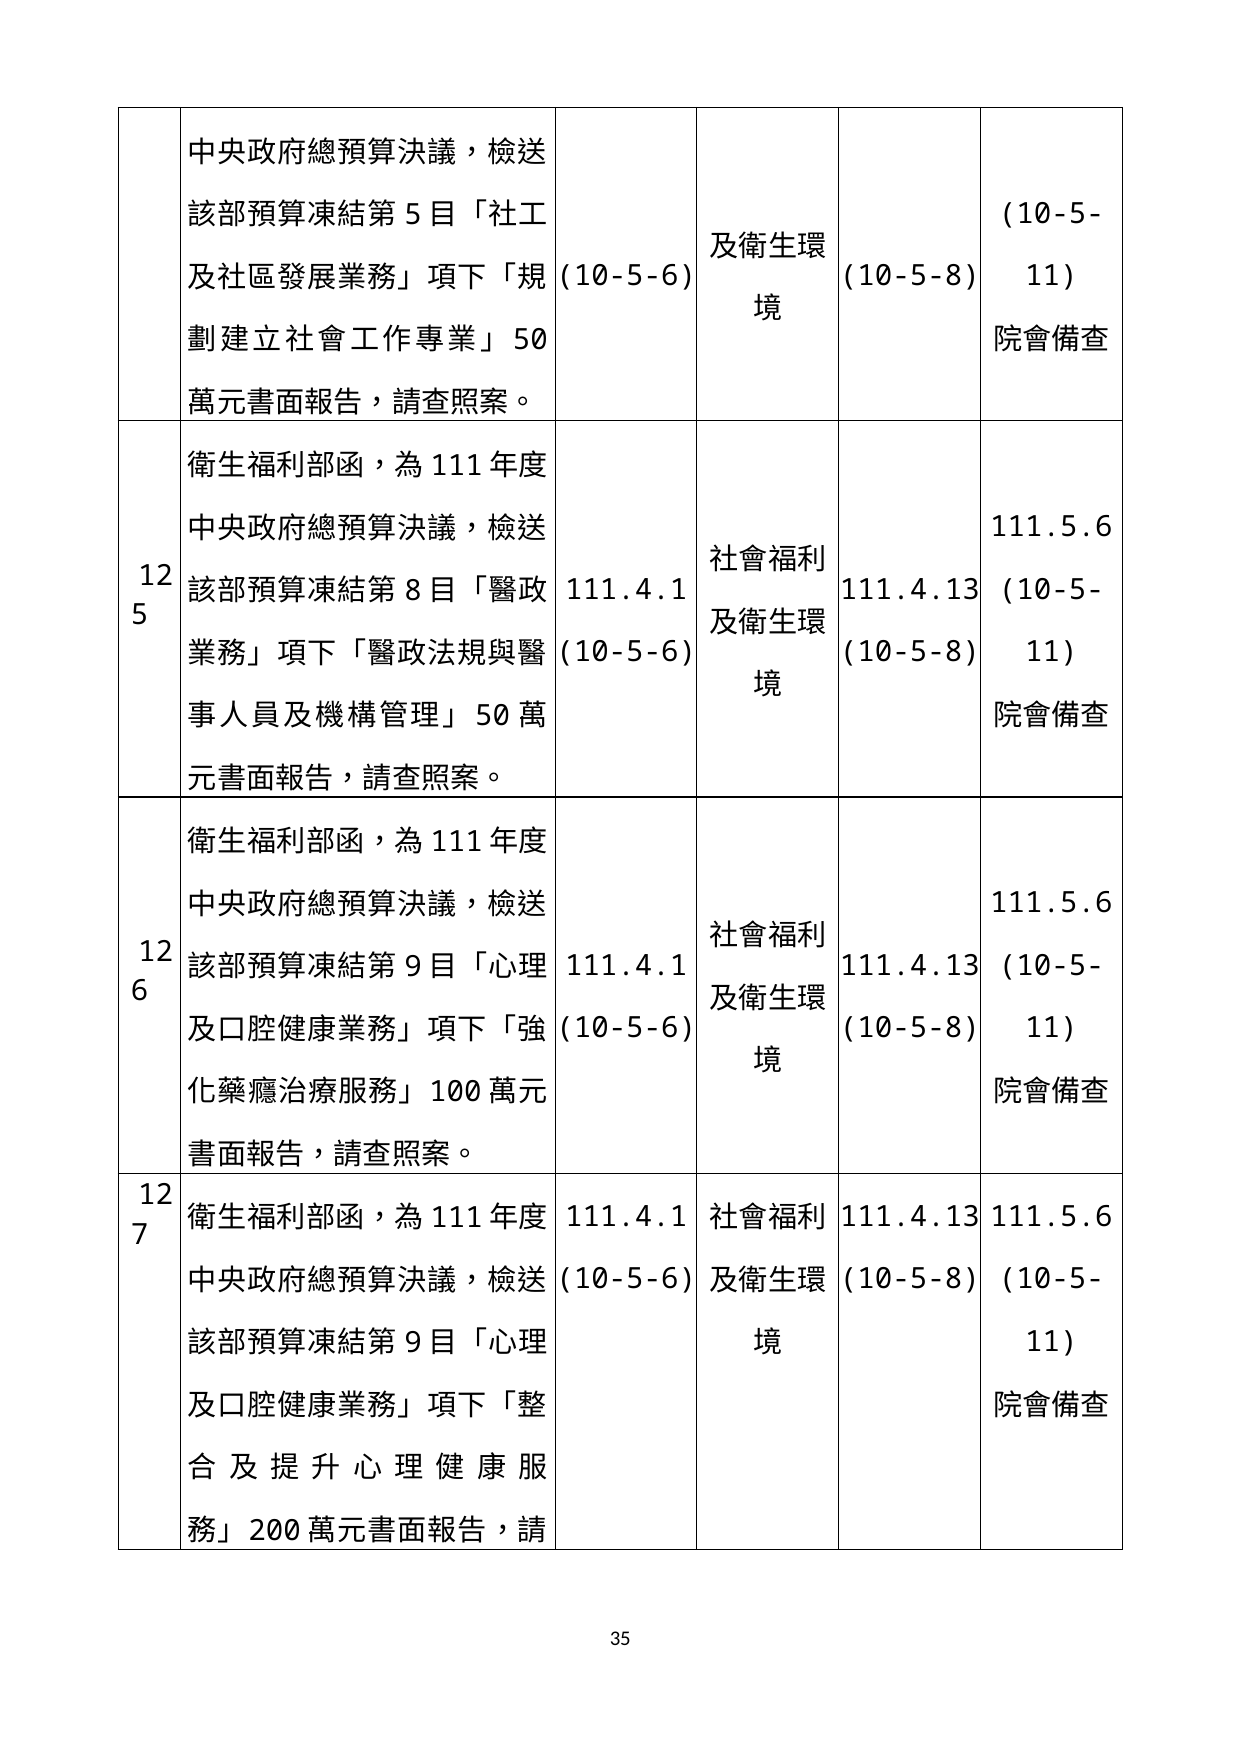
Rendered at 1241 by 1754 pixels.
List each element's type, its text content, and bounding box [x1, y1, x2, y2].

table_cell 111.4.1 (10-5-6) [556, 421, 696, 796]
table_cell 及衛生環境 [697, 108, 838, 420]
table_cell 111.4.1 (10-5-6) [556, 798, 696, 1172]
table_cell 111.4.1 (10-5-6) [556, 1174, 696, 1548]
table_cell 衛生福利部函，為111年度中央政府總預算決議，檢送該部預算凍結第9目「心理及口腔健康業務」項下「整合及提升心理健康服務」200萬元書面報告，請 [181, 1174, 555, 1548]
table_cell (10-5-8) [839, 108, 980, 420]
table_cell [119, 108, 180, 420]
table_cell 社會福利及衛生環境 [697, 1174, 838, 1548]
table_cell 111.4.13 (10-5-8) [839, 798, 980, 1172]
table_cell 衛生福利部函，為111年度中央政府總預算決議，檢送該部預算凍結第9目「心理及口腔健康業務」項下「強化藥癮治療服務」100萬元書面報告，請查照案。 [181, 798, 555, 1172]
table_cell 111.4.13 (10-5-8) [839, 1174, 980, 1548]
table_cell (10-5-6) [556, 108, 696, 420]
table_cell [119, 798, 180, 1172]
table_cell 中央政府總預算決議，檢送該部預算凍結第5目「社工及社區發展業務」項下「規劃建立社會工作專業」50萬元書面報告，請查照案。 [181, 108, 555, 420]
table_cell 111.5.6 (10-5-11) 院會備查 [981, 1174, 1122, 1548]
table_cell 衛生福利部函，為111年度中央政府總預算決議，檢送該部預算凍結第8目「醫政業務」項下「醫政法規與醫事人員及機構管理」50萬元書面報告，請查照案。 [181, 421, 555, 796]
table_cell 社會福利及衛生環境 [697, 421, 838, 796]
table_cell 111.5.6 (10-5-11) 院會備查 [981, 421, 1122, 796]
table_cell [119, 421, 180, 796]
table_cell 111.4.13 (10-5-8) [839, 421, 980, 796]
table_cell 社會福利及衛生環境 [697, 798, 838, 1172]
table_cell (10-5-11) 院會備查 [981, 108, 1122, 420]
table_cell 111.5.6 (10-5-11) 院會備查 [981, 798, 1122, 1172]
table_cell [119, 1174, 180, 1548]
